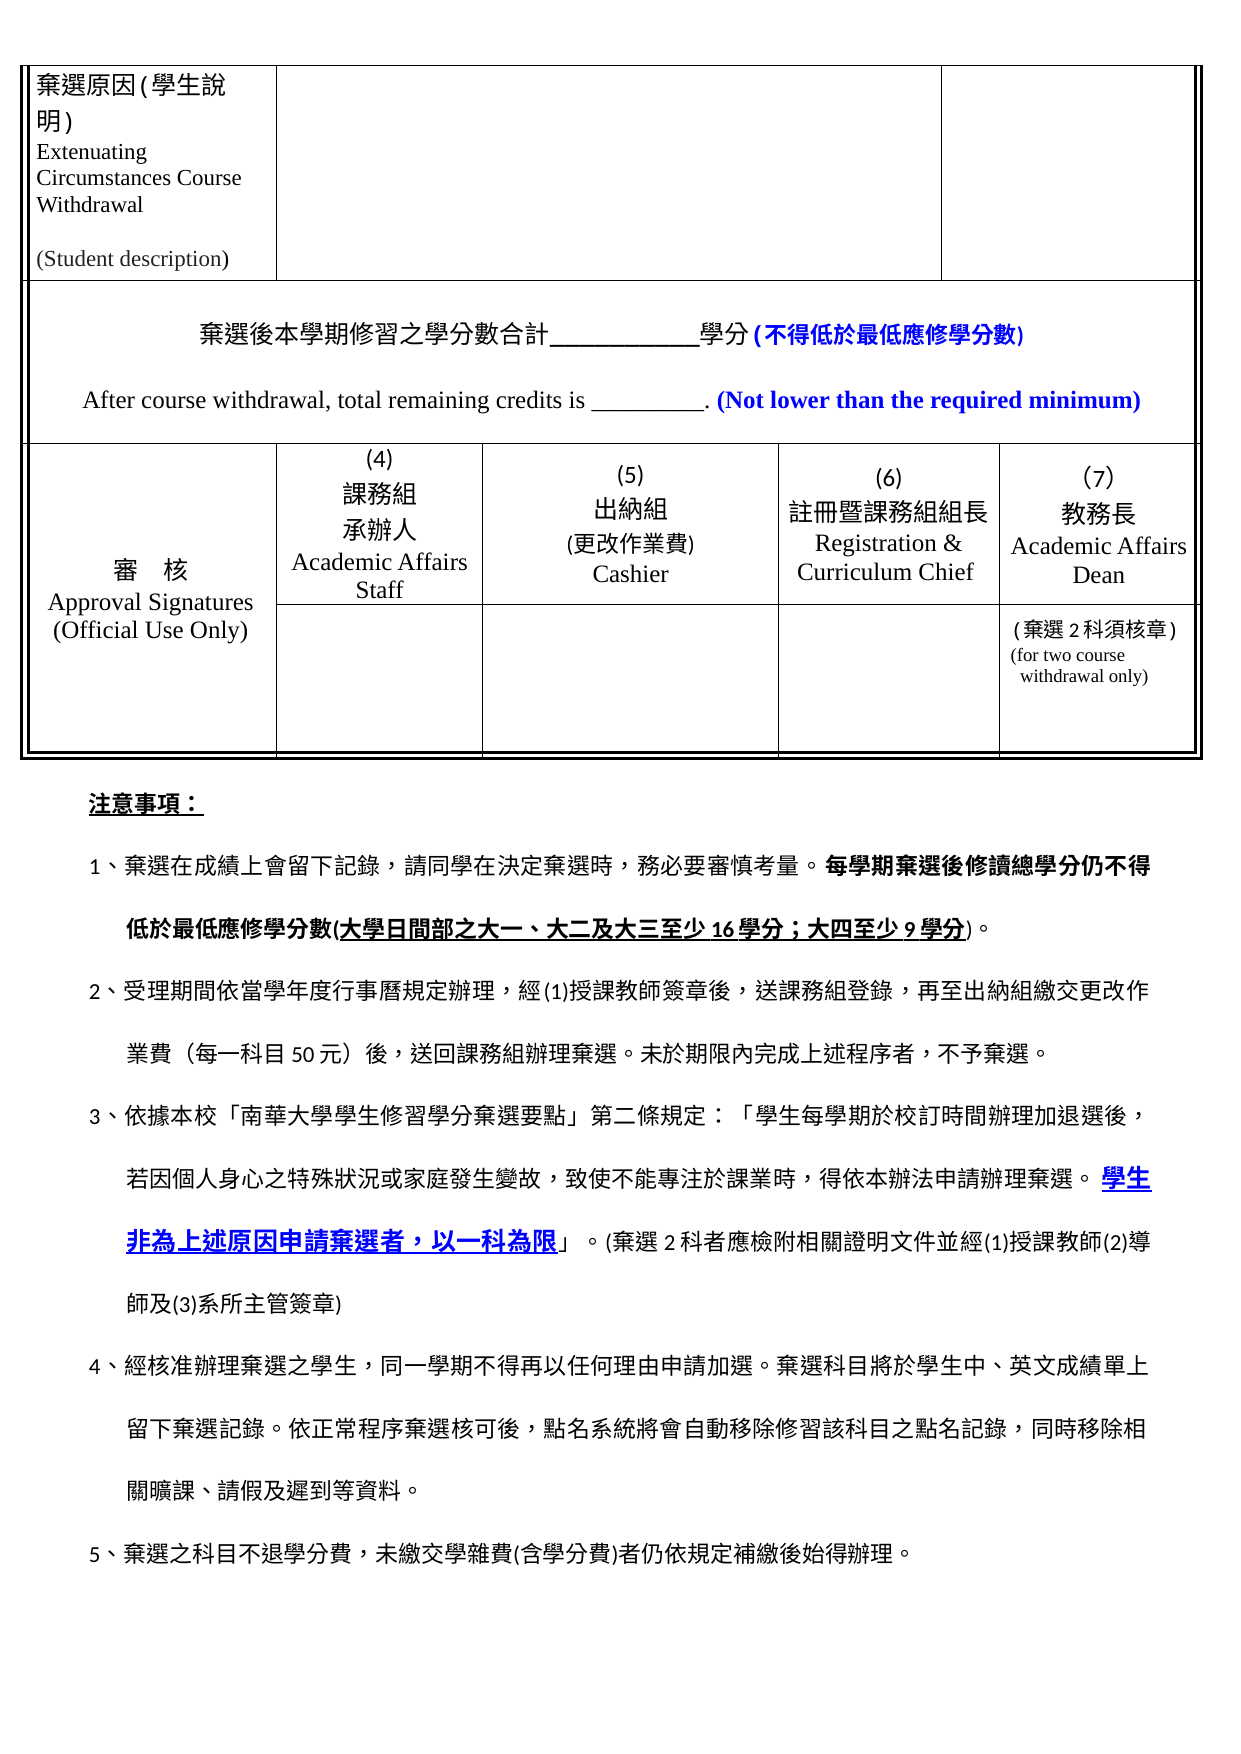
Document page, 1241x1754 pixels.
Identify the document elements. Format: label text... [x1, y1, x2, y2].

text 2、受理期間依當學年度行事曆規定辦理，經(1)授課教師簽章後，送課務組登錄，再至出納組繳交更改作業費（每一科目50元）後，送回課務組辦理棄選。未於期限內完成上述程序者，不予棄選。 [89, 948, 1152, 1073]
table_cell (6) 註冊暨課務組組長 Registration & Curriculum Chief [779, 444, 999, 604]
table_cell (棄選2科須核章) (for two course withdrawal only) [1000, 605, 1194, 751]
table_cell [277, 66, 941, 279]
text 1、棄選在成績上會留下記錄，請同學在決定棄選時，務必要審慎考量。每學期棄選後修讀總學分仍不得低於最低應修學分數(大學日間部之大一、大二及大三至少16學分；大四至少9學分)。 [89, 823, 1152, 948]
table_cell 棄選原因(學生說明) Extenuating Circumstances Course Withdrawal (Student description) [30, 66, 276, 279]
text 注意事項： [89, 760, 1152, 823]
table_cell 棄選後本學期修習之學分數合計__________學分(不得低於最低應修學分數) After course withdrawal, total remaining credits is _________. (Not lower than the required minimum) [30, 281, 1194, 442]
table_cell [942, 66, 1194, 279]
text 4、經核准辦理棄選之學生，同一學期不得再以任何理由申請加選。棄選科目將於學生中、英文成績單上留下棄選記錄。依正常程序棄選核可後，點名系統將會自動移除修習該科目之點名記錄，同時移除相關曠課、請假及遲到等資料。 [89, 1323, 1152, 1510]
table_cell 審 核 Approval Signatures (Official Use Only) [30, 444, 276, 751]
table_cell (4) 課務組 承辦人 Academic Affairs Staff [277, 444, 482, 604]
table_cell [779, 605, 999, 751]
text 5、棄選之科目不退學分費，未繳交學雜費(含學分費)者仍依規定補繳後始得辦理。 [89, 1510, 1152, 1573]
table_cell （7） 教務長 Academic Affairs Dean [1000, 444, 1194, 604]
text 3、依據本校「南華大學學生修習學分棄選要點」第二條規定：「學生每學期於校訂時間辦理加退選後，若因個人身心之特殊狀況或家庭發生變故，致使不能專注於課業時，得依本辦法申請辦理棄選。學生非為上述原因申請棄選者，以一科為限」。(棄選2科者應檢附相關證明文件並經(1)授課教師(2)導師及(3)系所主管簽章) [89, 1073, 1152, 1323]
table_cell (5) 出納組 (更改作業費) Cashier [483, 444, 778, 604]
table_cell [277, 605, 482, 751]
table_cell [483, 605, 778, 751]
